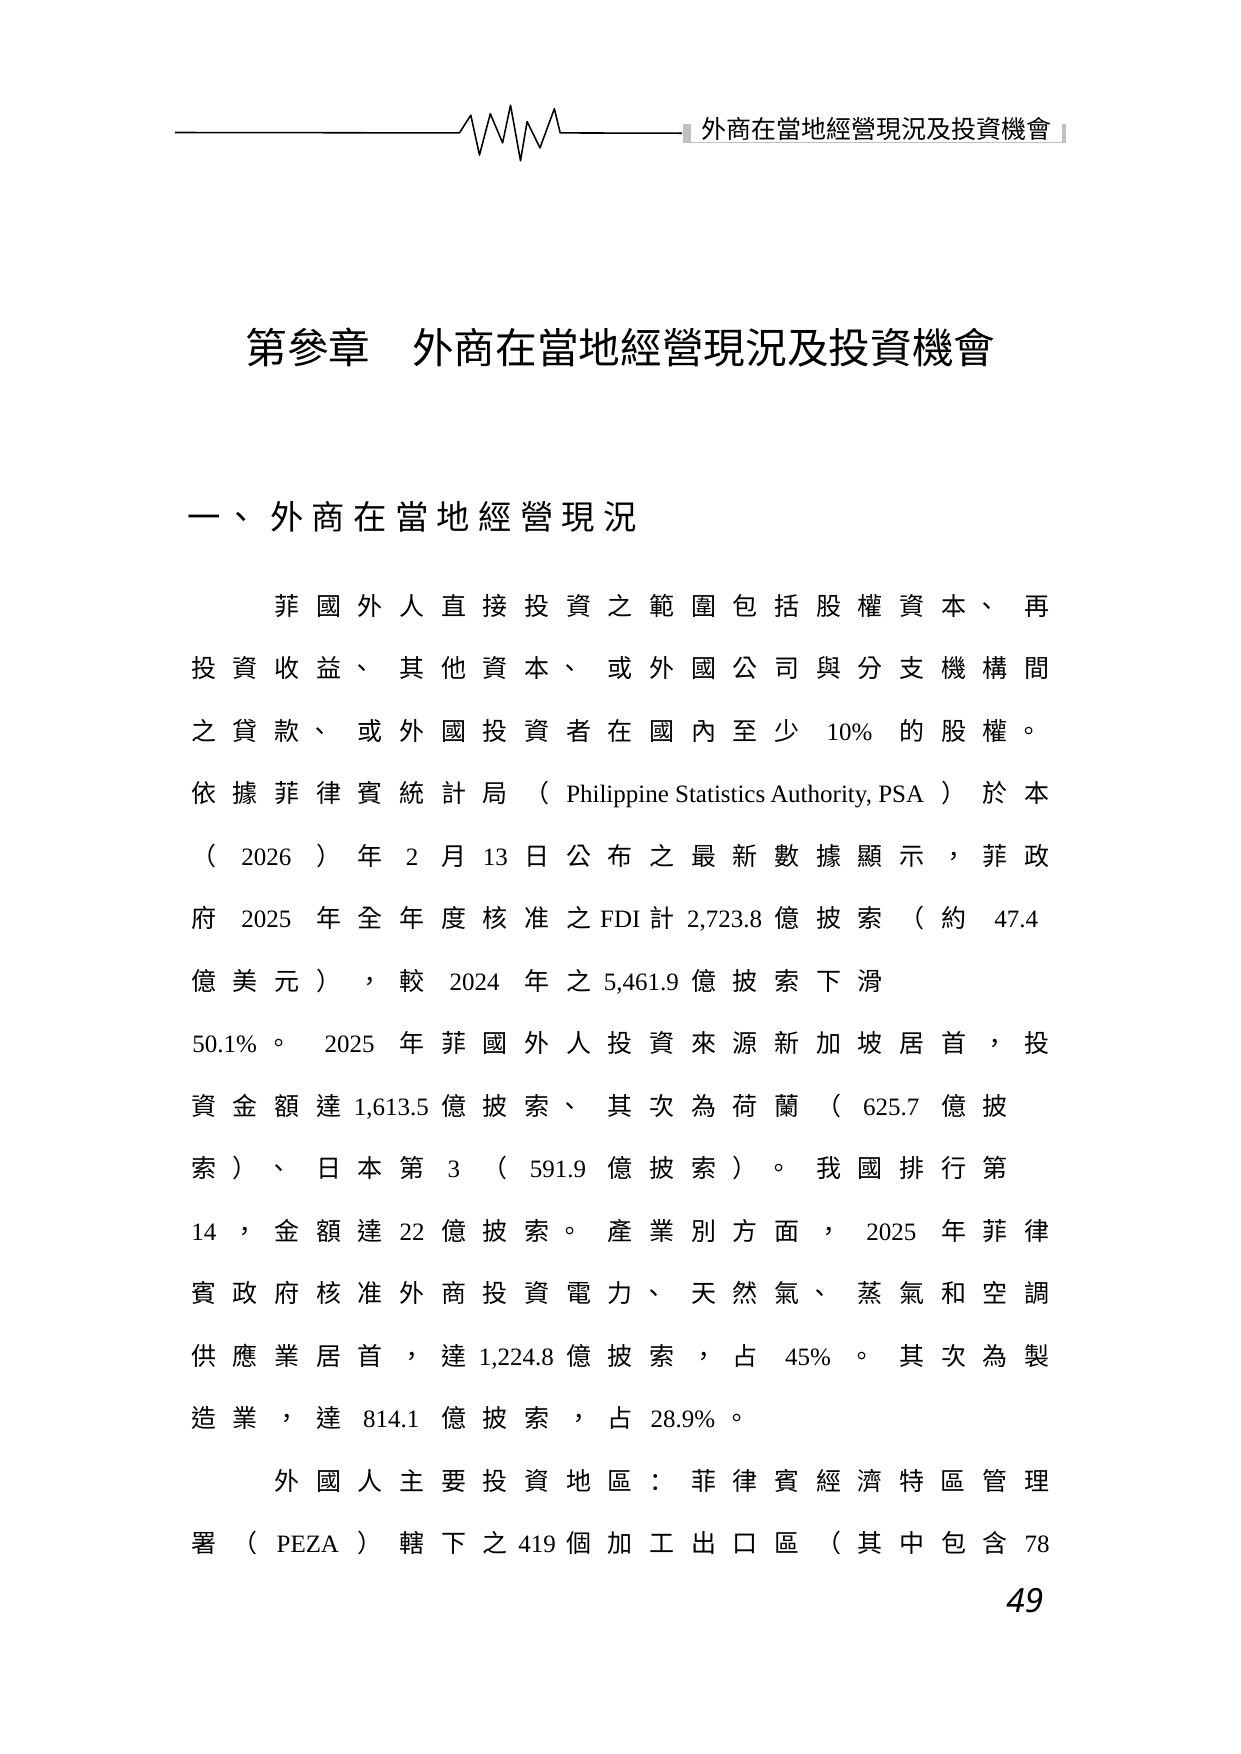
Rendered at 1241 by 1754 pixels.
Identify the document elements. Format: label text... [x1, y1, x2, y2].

text 菲國外人直接投資之範圍包括股權資本、再投資收益、其他資本、或外國公司與分支機構間之貸款、或外國投資者在國內至少10%的股權。依據菲律賓統計局（Philippine Statistics Authority, PSA）於本（2026）年2月13日公布之最新數據顯示，菲政府2025年全年度核准之FDI計2,723.8億披索（約47.4億美元），較2024年之5,461.9億披索下滑50.1%。2025年菲國外人投資來源新加坡居首，投資金額達1,613.5億披索、其次為荷蘭（625.7億披索）、日本第3（591.9億披索）。我國排行第14，金額達22億披索。產業別方面，2025年菲律賓政府核准外商投資電力、天然氣、蒸氣和空調供應業居首，達1,224.8億披索，占45%。其次為製造業，達814.1億披索，占28.9%。 [183, 563, 1058, 1438]
text 外國人主要投資地區：菲律賓經濟特區管理署（PEZA）轄下之419個加工出口區（其中包含78 [183, 1438, 1058, 1563]
text 第參章 外商在當地經營現況及投資機會 [183, 304, 1058, 366]
text 一、外商在當地經營現況 [183, 473, 1058, 536]
